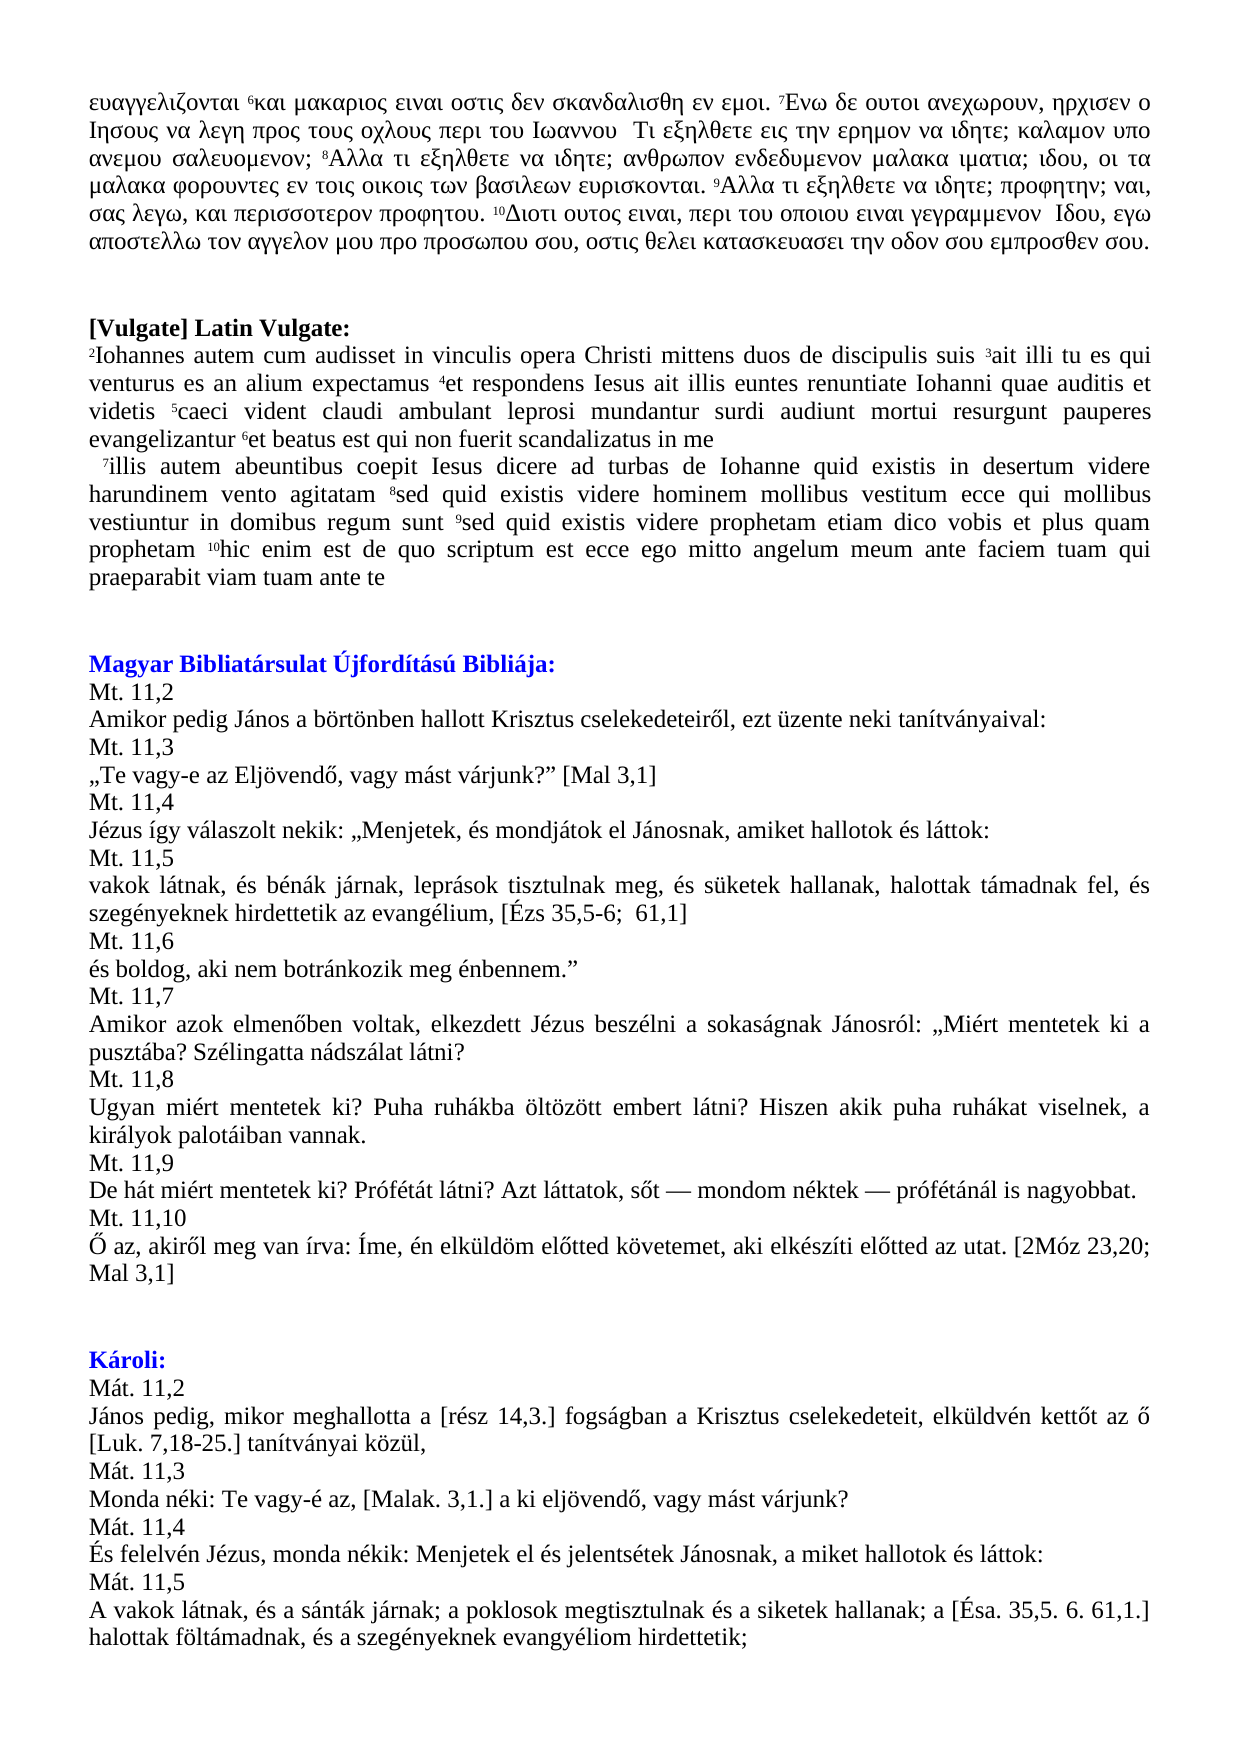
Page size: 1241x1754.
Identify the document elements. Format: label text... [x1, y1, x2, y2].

text Mt. 11,10 [88, 1204, 1152, 1232]
text Mát. 11,2 [88, 1374, 1152, 1402]
text Monda néki: Te vagy-é az, [Malak. 3,1.] a ki eljövendő, vagy mást várjunk? [88, 1485, 1152, 1513]
text Mt. 11,2 [88, 678, 1152, 705]
text Mt. 11,6 [88, 927, 1152, 955]
text 7illis autem abeuntibus coepit Iesus dicere ad turbas de Iohanne quid existis in desertum videre harundinem vento agitatam 8sed quid existis videre hominem mollibus vestitum ecce qui mollibus vestiuntur in domibus regum sunt 9sed quid existis videre prophetam etiam dico vobis et plus quam prophetam 10hic enim est de quo scriptum est ecce ego mitto angelum meum ante faciem tuam qui praeparabit viam tuam ante te [88, 452, 1152, 591]
text És felelvén Jézus, monda nékik: Menjetek el és jelentsétek Jánosnak, a miket hallotok és láttok: [88, 1540, 1152, 1568]
text Magyar Bibliatársulat Újfordítású Bibliája: [88, 650, 1152, 678]
text Mt. 11,4 [88, 788, 1152, 816]
text János pedig, mikor meghallotta a [rész 14,3.] fogságban a Krisztus cselekedeteit, elküldvén kettőt az ő [Luk. 7,18-25.] tanítványai közül, [88, 1402, 1152, 1457]
text Mát. 11,3 [88, 1457, 1152, 1485]
text Mát. 11,5 [88, 1568, 1152, 1596]
text De hát miért mentetek ki? Prófétát látni? Azt láttatok, sőt ― mondom néktek ― prófétánál is nagyobbat. [88, 1176, 1152, 1204]
text Mt. 11,5 [88, 844, 1152, 872]
text A vakok látnak, és a sánták járnak; a poklosok megtisztulnak és a siketek hallanak; a [Ésa. 35,5. 6. 61,1.] halottak föltámadnak, és a szegényeknek evangyéliom hirdettetik; [88, 1596, 1152, 1651]
text Mt. 11,8 [88, 1066, 1152, 1093]
text Mát. 11,4 [88, 1513, 1152, 1540]
text vakok látnak, és bénák járnak, leprások tisztulnak meg, és süketek hallanak, halottak támadnak fel, és szegényeknek hirdettetik az evangélium, [Ézs 35,5-6; 61,1] [88, 872, 1152, 927]
text Ugyan miért mentetek ki? Puha ruhákba öltözött embert látni? Hiszen akik puha ruhákat viselnek, a királyok palotáiban vannak. [88, 1093, 1152, 1149]
text Amikor azok elmenőben voltak, elkezdett Jézus beszélni a sokaságnak Jánosról: „Miért mentetek ki a pusztába? Szélingatta nádszálat látni? [88, 1010, 1152, 1066]
text Mt. 11,3 [88, 733, 1152, 761]
text Károli: [88, 1346, 1152, 1374]
text Mt. 11,7 [88, 982, 1152, 1010]
text Ő az, akiről meg van írva: Íme, én elküldöm előtted követemet, aki elkészíti előtted az utat. [2Móz 23,20; Mal 3,1] [88, 1232, 1152, 1287]
text ευαγγελιζονται 6και μακαριος ειναι οστις δεν σκανδαλισθη εν εμοι. 7Ενω δε ουτοι ανεχωρουν, ηρχισεν ο Ιησους να λεγη προς τους οχλους περι του Ιωαννου Τι εξηλθετε εις την ερημον να ιδητε; καλαμον υπο ανεμου σαλευομενον; 8Αλλα τι εξηλθετε να ιδητε; ανθρωπον ενδεδυμενον μαλακα ιματια; ιδου, οι τα μαλακα φορουντες εν τοις οικοις των βασιλεων ευρισκονται. 9Αλλα τι εξηλθετε να ιδητε; προφητην; ναι, σας λεγω, και περισσοτερον προφητου. 10Διοτι ουτος ειναι, περι του οποιου ειναι γεγραμμενον Ιδου, εγω αποστελλω τον αγγελον μου προ προσωπου σου, οστις θελει κατασκευασει την οδον σου εμπροσθεν σου. [88, 88, 1152, 255]
text Mt. 11,9 [88, 1149, 1152, 1176]
text [Vulgate] Latin Vulgate: [88, 314, 1152, 342]
text „Te vagy-e az Eljövendő, vagy mást várjunk?” [Mal 3,1] [88, 761, 1152, 788]
text Amikor pedig János a börtönben hallott Krisztus cselekedeteiről, ezt üzente neki tanítványaival: [88, 705, 1152, 733]
text és boldog, aki nem botránkozik meg énbennem.” [88, 955, 1152, 982]
text 2Iohannes autem cum audisset in vinculis opera Christi mittens duos de discipulis suis 3ait illi tu es qui venturus es an alium expectamus 4et respondens Iesus ait illis euntes renuntiate Iohanni quae auditis et videtis 5caeci vident claudi ambulant leprosi mundantur surdi audiunt mortui resurgunt pauperes evangelizantur 6et beatus est qui non fuerit scandalizatus in me [88, 342, 1152, 452]
text Jézus így válaszolt nekik: „Menjetek, és mondjátok el Jánosnak, amiket hallotok és láttok: [88, 816, 1152, 844]
